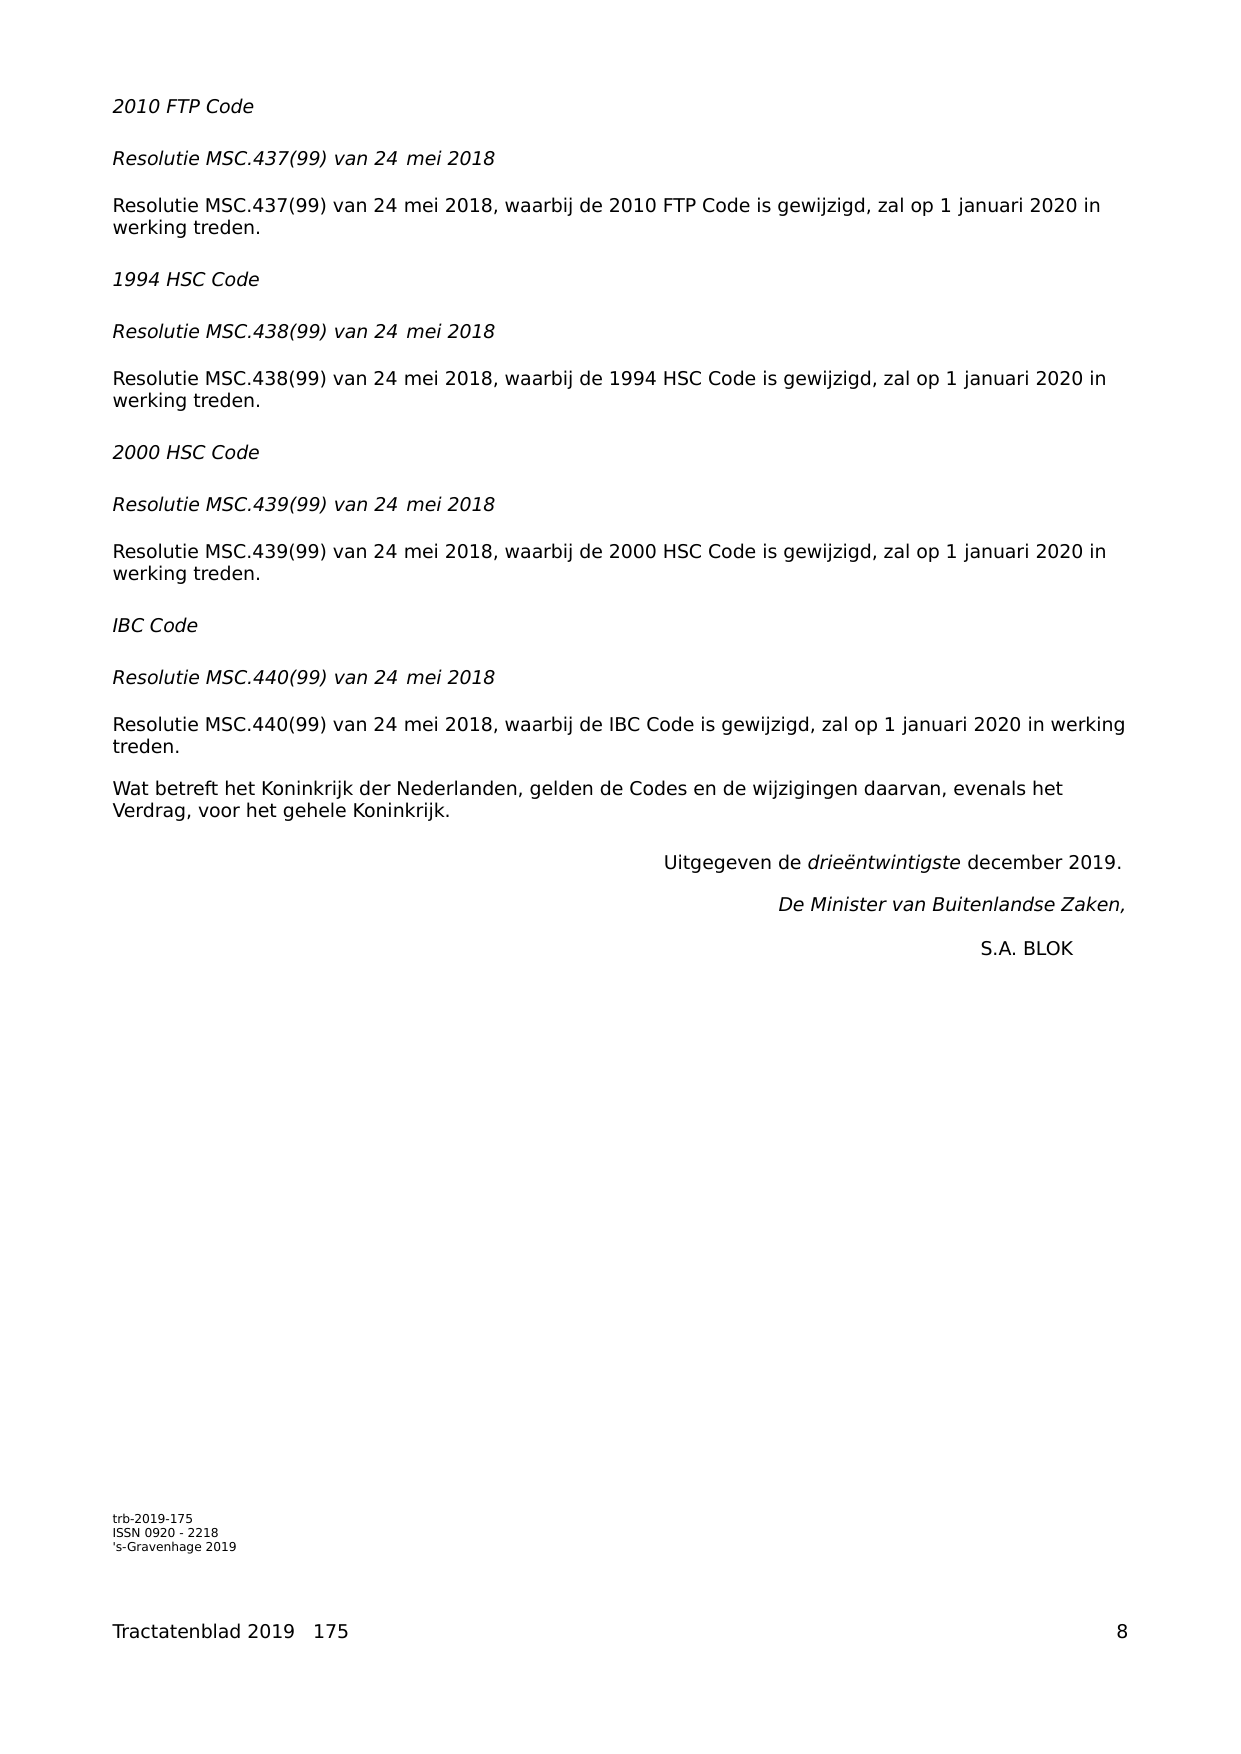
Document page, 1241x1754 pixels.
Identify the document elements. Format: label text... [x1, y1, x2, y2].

text trb-2019-175 [112, 1512, 346, 1526]
subtitle Resolutie MSC.437(99) van 24 mei 2018 [112, 148, 1128, 170]
text De Minister van Buitenlandse Zaken, S.A. BLOK [112, 893, 1128, 959]
subtitle 2010 FTP Code [112, 96, 1128, 118]
text Wat betreft het Koninkrijk der Nederlanden, gelden de Codes en de wijzigingen daarvan, evenals het Verdrag, voor het gehele Koninkrijk. [112, 778, 1128, 822]
text 's-Gravenhage 2019 [112, 1540, 346, 1554]
subtitle Resolutie MSC.440(99) van 24 mei 2018 [112, 667, 1128, 689]
text Resolutie MSC.440(99) van 24 mei 2018, waarbij de IBC Code is gewijzigd, zal op 1 januari 2020 in werking treden. [112, 714, 1128, 758]
text Resolutie MSC.439(99) van 24 mei 2018, waarbij de 2000 HSC Code is gewijzigd, zal op 1 januari 2020 in werking treden. [112, 541, 1128, 585]
subtitle IBC Code [112, 615, 1128, 637]
subtitle 2000 HSC Code [112, 442, 1128, 464]
subtitle Resolutie MSC.438(99) van 24 mei 2018 [112, 321, 1128, 343]
text Uitgegeven de drieëntwintigste december 2019. [112, 852, 1128, 873]
text Resolutie MSC.438(99) van 24 mei 2018, waarbij de 1994 HSC Code is gewijzigd, zal op 1 januari 2020 in werking treden. [112, 368, 1128, 412]
subtitle Resolutie MSC.439(99) van 24 mei 2018 [112, 494, 1128, 516]
text ISSN 0920 - 2218 [112, 1526, 346, 1540]
subtitle 1994 HSC Code [112, 269, 1128, 291]
text Resolutie MSC.437(99) van 24 mei 2018, waarbij de 2010 FTP Code is gewijzigd, zal op 1 januari 2020 in werking treden. [112, 195, 1128, 239]
